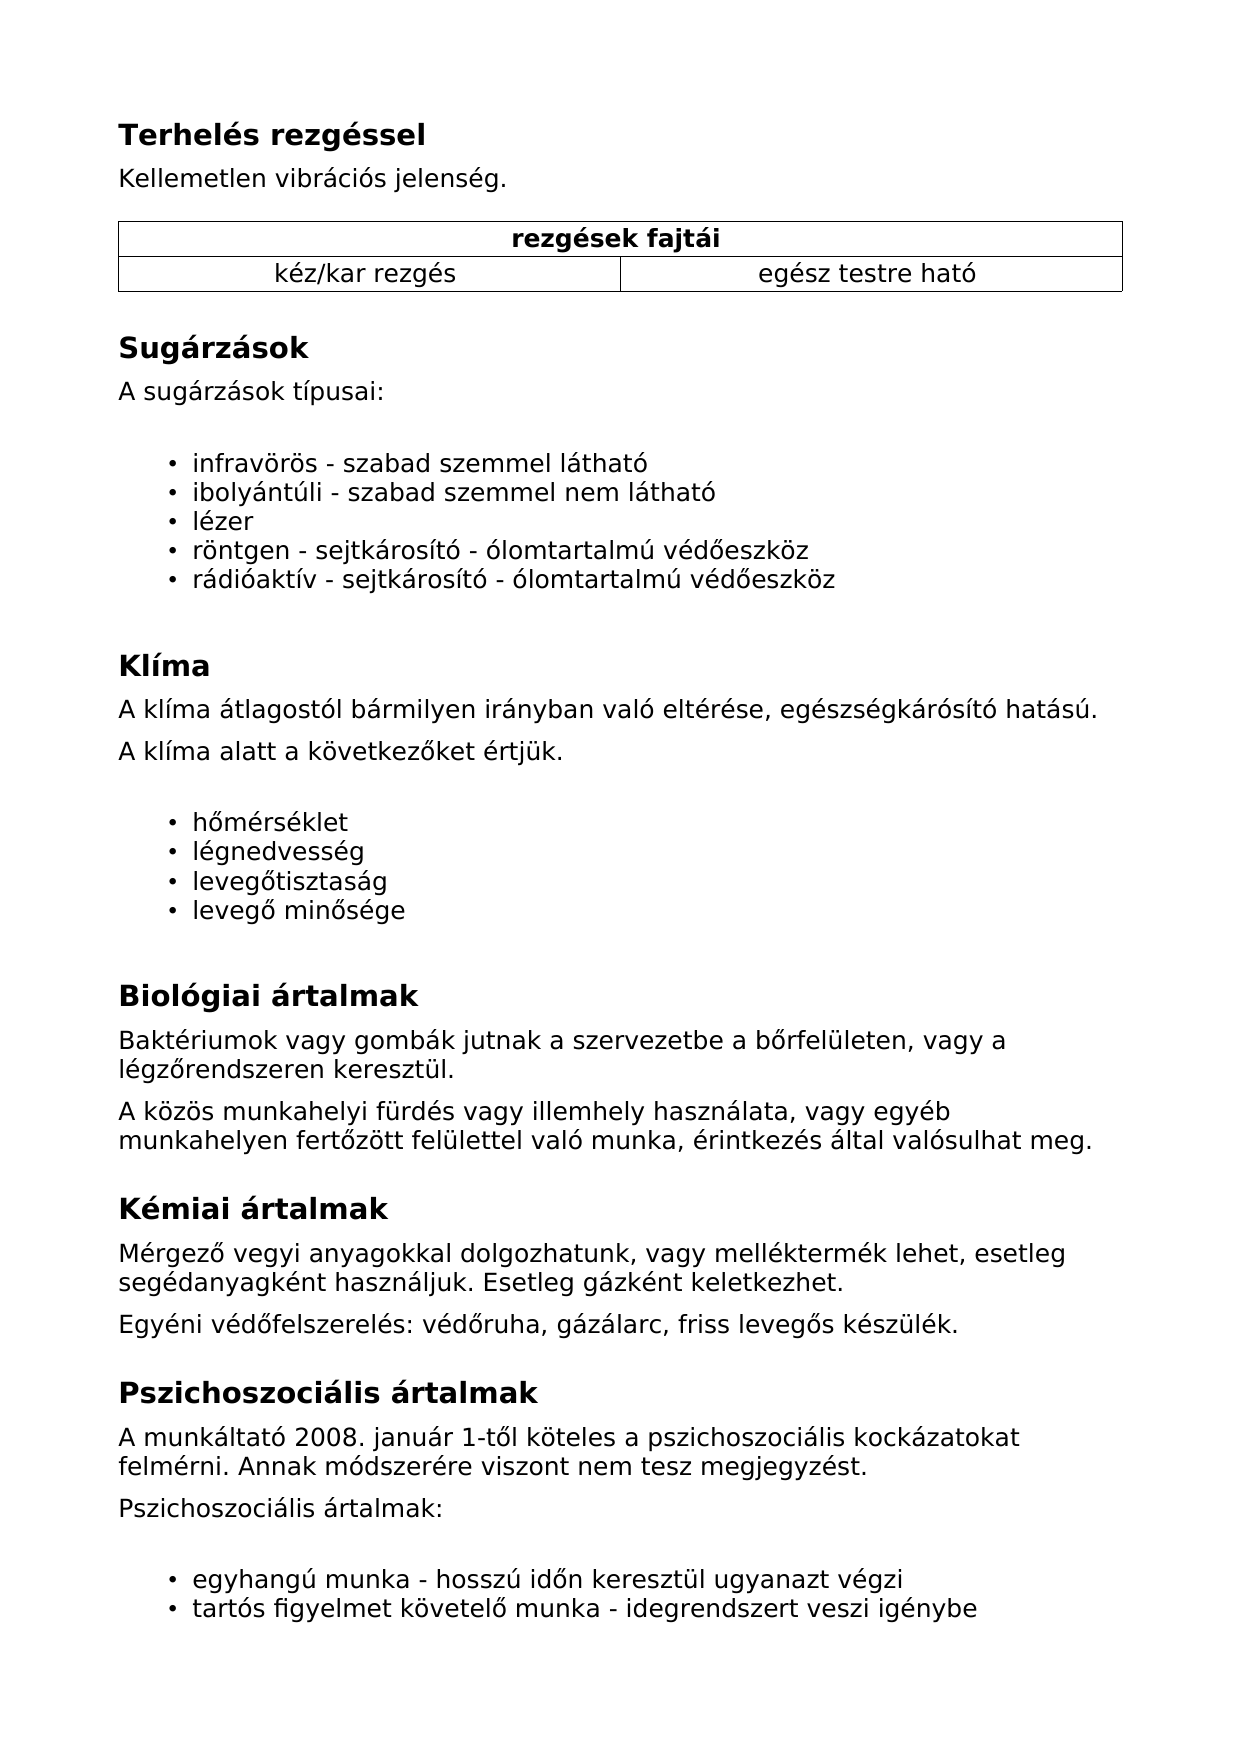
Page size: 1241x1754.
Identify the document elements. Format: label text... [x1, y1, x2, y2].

text A klíma alatt a következőket értjük. [118, 737, 1122, 766]
list egyhangú munka - hosszú időn keresztül ugyanazt végzi [177, 1565, 1122, 1594]
text A munkáltató 2008. január 1-től köteles a pszichoszociális kockázatokat felmérni. Annak módszerére viszont nem tesz megjegyzést. [118, 1423, 1122, 1481]
table_cell egész testre ható [621, 257, 1122, 291]
subtitle Pszichoszociális ártalmak [118, 1377, 1122, 1411]
list hőmérséklet [177, 808, 1122, 837]
subtitle Biológiai ártalmak [118, 979, 1122, 1013]
text Egyéni védőfelszerelés: védőruha, gázálarc, friss levegős készülék. [118, 1310, 1122, 1339]
subtitle Terhelés rezgéssel [118, 118, 1122, 152]
list lézer [177, 507, 1122, 536]
subtitle Sugárzások [118, 331, 1122, 365]
table_header rezgések fajtái [119, 222, 1122, 256]
list röntgen - sejtkárosító - ólomtartalmú védőeszköz [177, 536, 1122, 565]
list tartós figyelmet követelő munka - idegrendszert veszi igénybe [177, 1594, 1122, 1623]
text A közös munkahelyi fürdés vagy illemhely használata, vagy egyéb munkahelyen fertőzött felülettel való munka, érintkezés által valósulhat meg. [118, 1097, 1122, 1155]
list ibolyántúli - szabad szemmel nem látható [177, 478, 1122, 507]
list levegőtisztaság [177, 867, 1122, 896]
list levegő minősége [177, 896, 1122, 925]
text Mérgező vegyi anyagokkal dolgozhatunk, vagy melléktermék lehet, esetleg segédanyagként használjuk. Esetleg gázként keletkezhet. [118, 1239, 1122, 1297]
subtitle Klíma [118, 649, 1122, 683]
text Kellemetlen vibrációs jelenség. [118, 164, 1122, 194]
text Pszichoszociális ártalmak: [118, 1494, 1122, 1523]
list infravörös - szabad szemmel látható [177, 449, 1122, 478]
text A sugárzások típusai: [118, 378, 1122, 407]
list légnedvesség [177, 837, 1122, 867]
list rádióaktív - sejtkárosító - ólomtartalmú védőeszköz [177, 565, 1122, 594]
text A klíma átlagostól bármilyen irányban való eltérése, egészségkárósító hatású. [118, 696, 1122, 725]
text Baktériumok vagy gombák jutnak a szervezetbe a bőrfelületen, vagy a légzőrendszeren keresztül. [118, 1026, 1122, 1084]
table_cell kéz/kar rezgés [119, 257, 620, 291]
subtitle Kémiai ártalmak [118, 1193, 1122, 1227]
